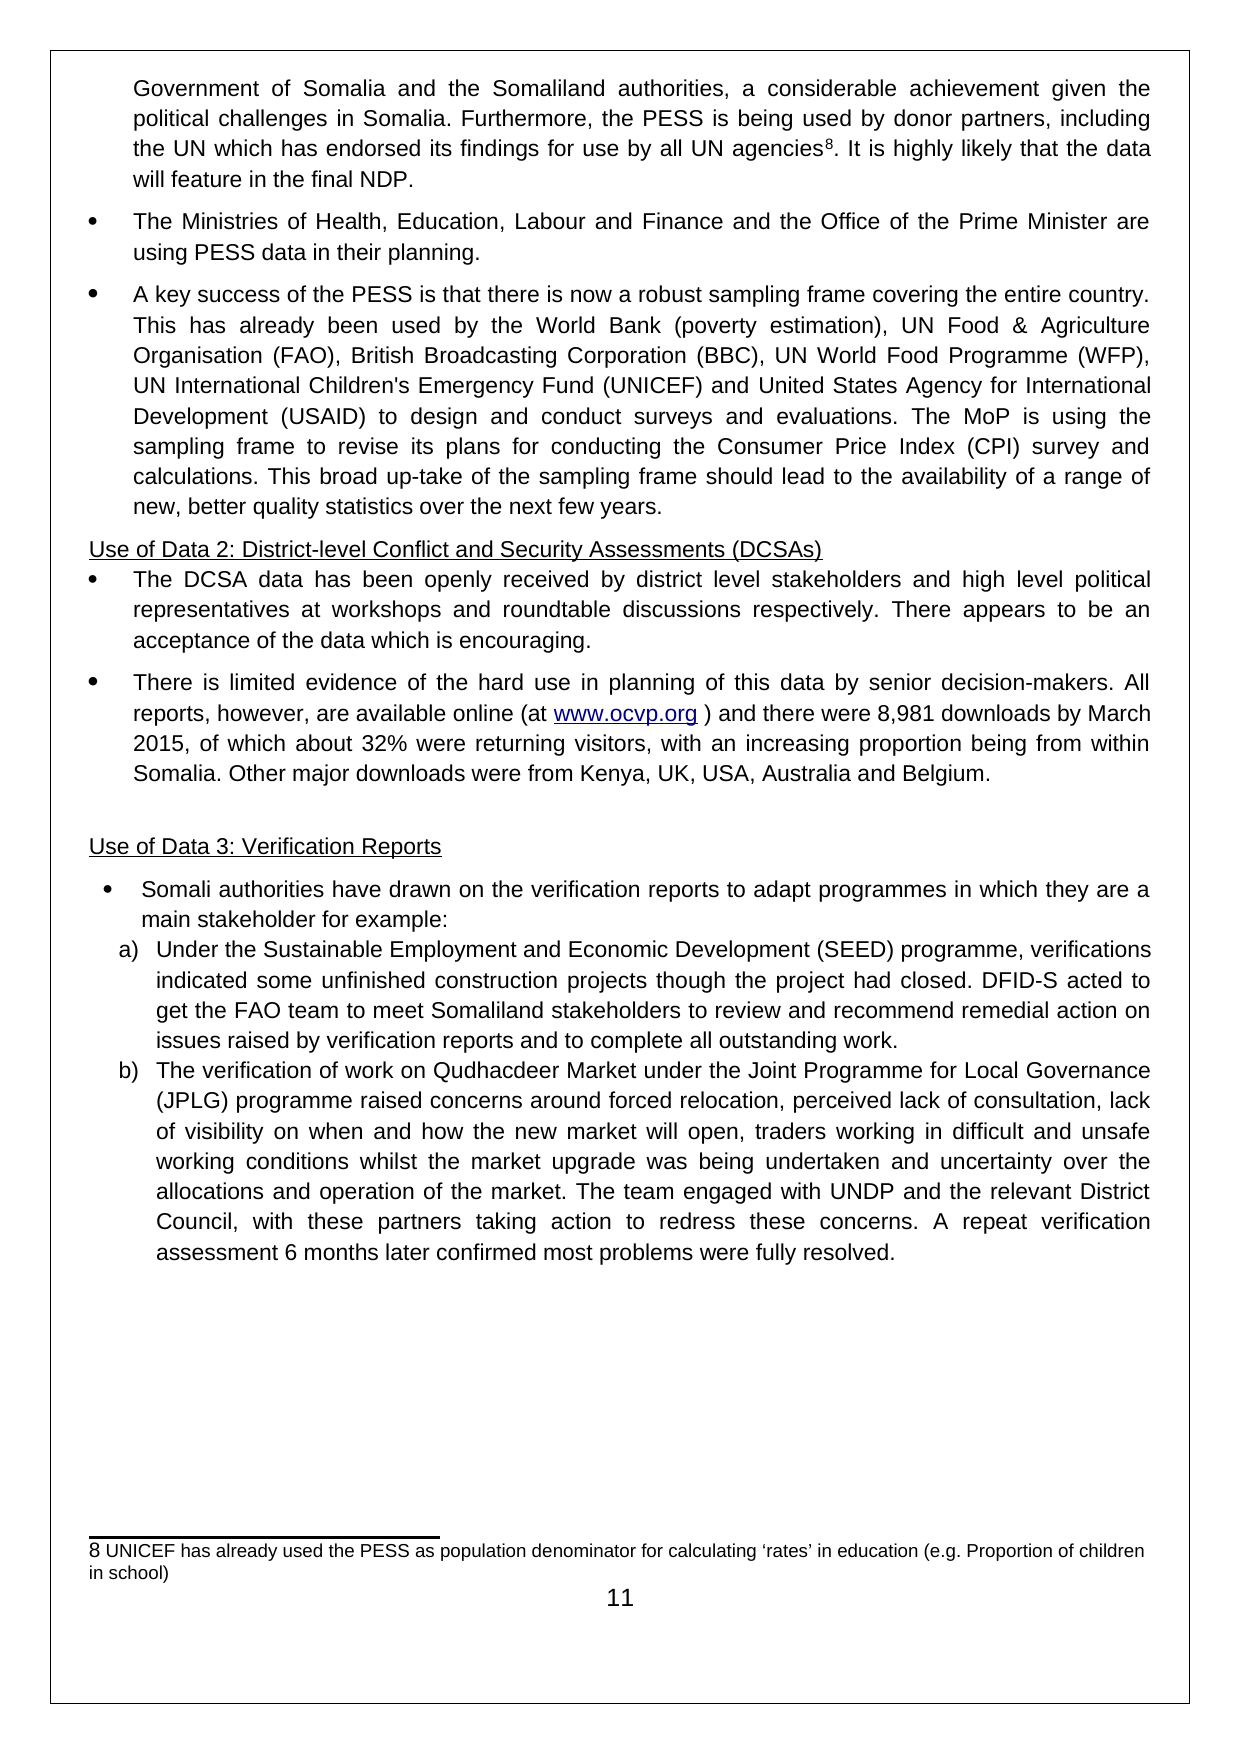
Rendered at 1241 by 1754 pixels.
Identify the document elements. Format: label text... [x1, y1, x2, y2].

text Use of Data 2: District-level Conflict and Security Assessments (DCSAs) [89, 536, 1152, 562]
list The Ministries of Health, Education, Labour and Finance and the Office of the Prime Minister are using PESS data in their planning. [89, 208, 1152, 265]
list The DCSA data has been openly received by district level stakeholders and high level political representatives at workshops and roundtable discussions respectively. There appears to be an acceptance of the data which is encouraging. [89, 566, 1152, 653]
list Under the Sustainable Employment and Economic Development (SEED) programme, verifications indicated some unfinished construction projects though the project had closed. DFID-S acted to get the FAO team to meet Somaliland stakeholders to review and recommend remedial action on issues raised by verification reports and to complete all outstanding work. [118, 936, 1152, 1053]
list Government of Somalia and the Somaliland authorities, a considerable achievement given the political challenges in Somalia. Furthermore, the PESS is being used by donor partners, including the UN which has endorsed its findings for use by all UN agencies. It is highly likely that the data will feature in the final NDP. [89, 75, 1152, 192]
list A key success of the PESS is that there is now a robust sampling frame covering the entire country. This has already been used by the World Bank (poverty estimation), UN Food & Agriculture Organisation (FAO), British Broadcasting Corporation (BBC), UN World Food Programme (WFP), UN International Children's Emergency Fund (UNICEF) and United States Agency for International Development (USAID) to design and conduct surveys and evaluations. The MoP is using the sampling frame to revise its plans for conducting the Consumer Price Index (CPI) survey and calculations. This broad up-take of the sampling frame should lead to the availability of a range of new, better quality statistics over the next few years. [89, 281, 1152, 519]
text Use of Data 3: Verification Reports [89, 833, 1152, 860]
list Somali authorities have drawn on the verification reports to adapt programmes in which they are a main stakeholder for example: [103, 876, 1152, 933]
list There is limited evidence of the hard use in planning of this data by senior decision-makers. All reports, however, are available online (at www.ocvp.org ) and there were 8,981 downloads by March 2015, of which about 32% were returning visitors, with an increasing proportion being from within Somalia. Other major downloads were from Kenya, UK, USA, Australia and Belgium. [89, 669, 1152, 787]
list UNICEF has already used the PESS as population denominator for calculating ‘rates’ in education (e.g. Proportion of children in school) [89, 1538, 1152, 1583]
list The verification of work on Qudhacdeer Market under the Joint Programme for Local Governance (JPLG) programme raised concerns around forced relocation, perceived lack of consultation, lack of visibility on when and how the new market will open, traders working in difficult and unsafe working conditions whilst the market upgrade was being undertaken and uncertainty over the allocations and operation of the market. The team engaged with UNDP and the relevant District Council, with these partners taking action to redress these concerns. A repeat verification assessment 6 months later confirmed most problems were fully resolved. [118, 1057, 1152, 1265]
